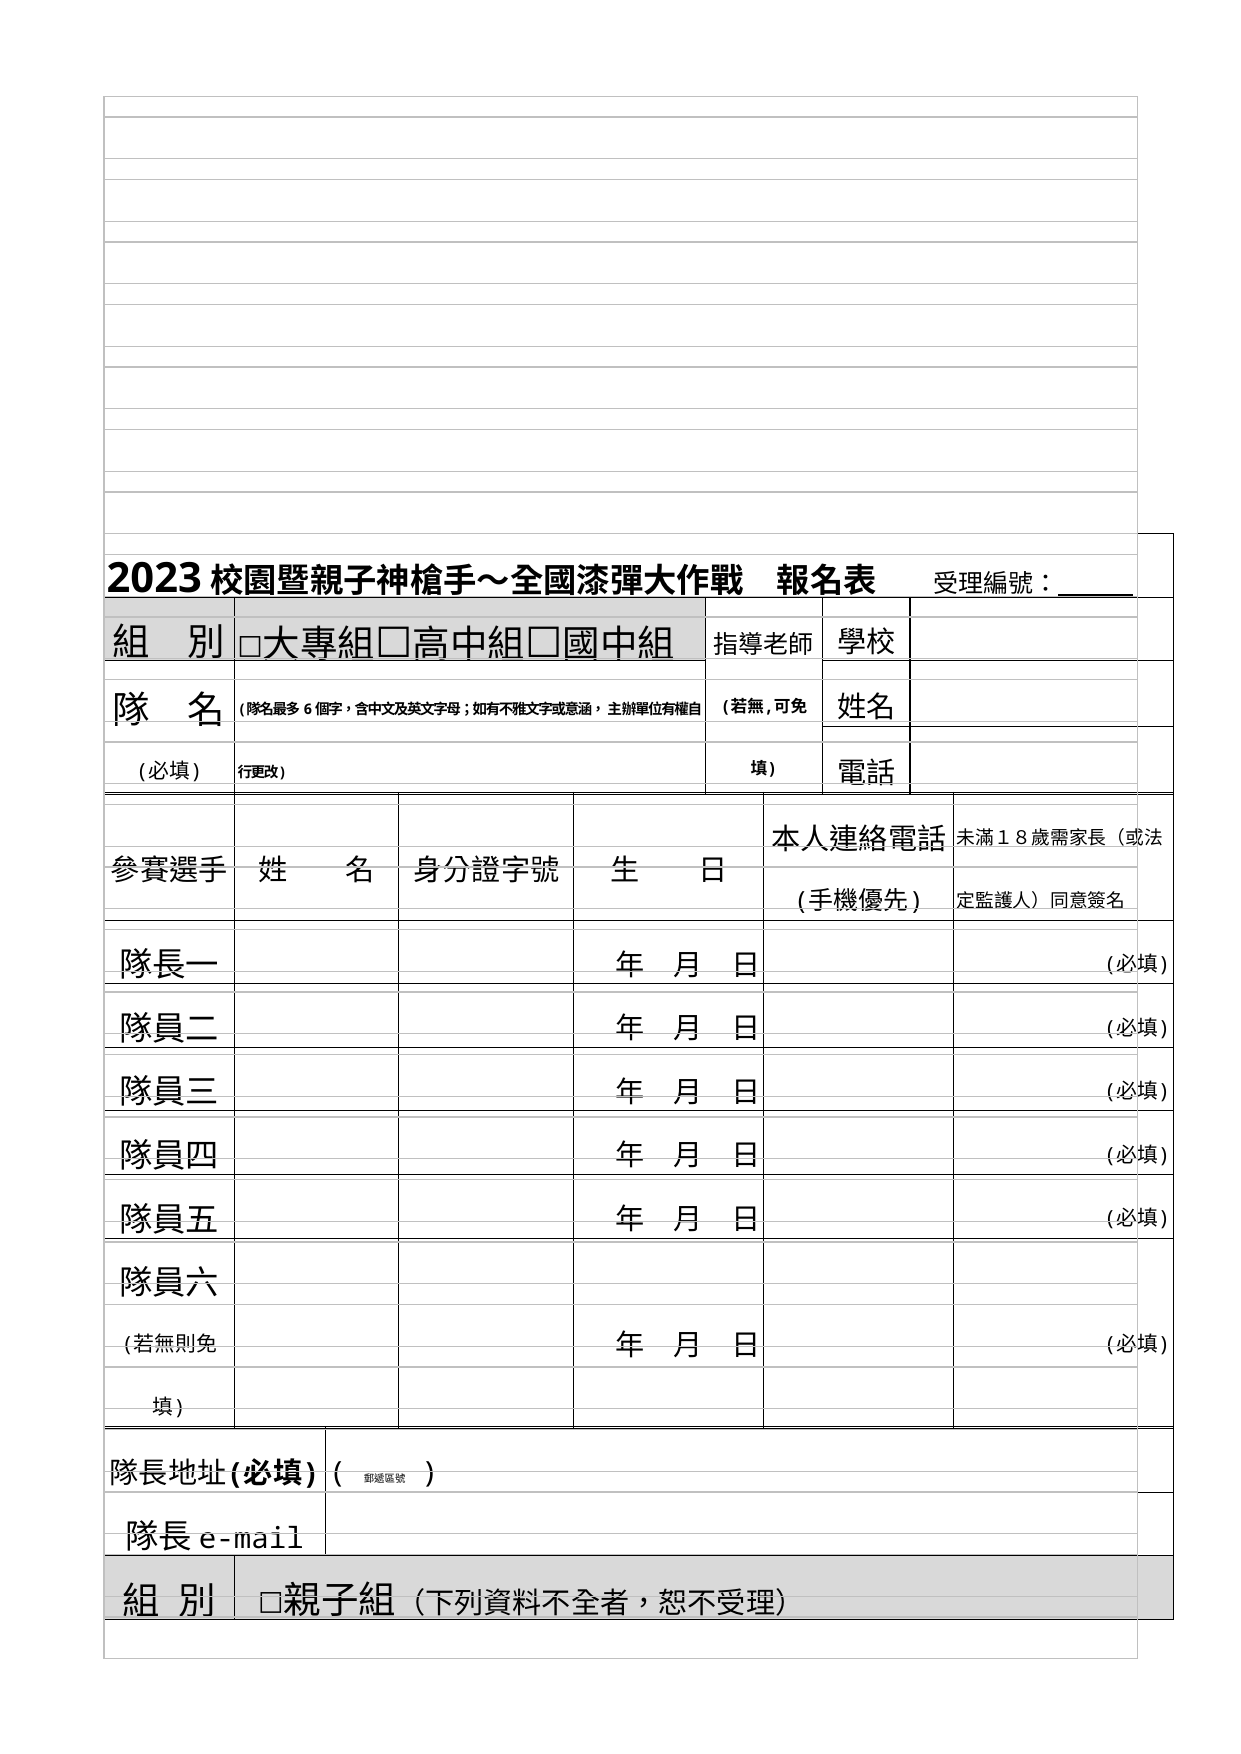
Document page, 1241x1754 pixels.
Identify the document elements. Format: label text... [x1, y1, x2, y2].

table_cell 身分證字號 [399, 847, 573, 866]
table_cell 年 月 日 [574, 1409, 763, 1426]
table_cell 年 月 日 [574, 1055, 763, 1096]
table_cell 隊員六 (若無則免填) [105, 1347, 234, 1366]
table_cell 未滿１８歲需家長（或法定監護人）同意簽名 [954, 868, 1137, 908]
table_cell 隊員五 [198, 1222, 208, 1229]
table_cell ☐親子組（下列資料不全者，恕不受理） [235, 1556, 1137, 1596]
table_cell [235, 661, 705, 679]
table_cell [764, 984, 953, 991]
table_cell [823, 598, 909, 616]
table_cell (必填) [954, 1118, 1137, 1158]
table_cell 姓 名 [235, 805, 398, 846]
table_header [1138, 534, 1173, 597]
table_cell [399, 1034, 573, 1047]
table_cell 組 別 [212, 1597, 234, 1616]
table_cell 組 別 [155, 1597, 186, 1616]
table_cell 隊 名 (必填) [105, 661, 234, 679]
table_cell [235, 1118, 398, 1158]
table_cell (必填) [954, 1048, 1137, 1054]
table_cell 隊長一 [124, 952, 129, 971]
table_cell [235, 1368, 398, 1408]
table_cell 隊員五 [105, 1180, 234, 1221]
table_cell 年 月 日 [738, 1209, 753, 1217]
table_cell 隊員四 [124, 1143, 129, 1158]
table_cell [399, 1347, 573, 1366]
table_cell 年 月 日 [574, 1175, 763, 1179]
table_cell 隊長一 [105, 921, 234, 929]
table_cell 參賽選手 [105, 909, 234, 920]
table_cell ☐親子組（下列資料不全者，恕不受理） [1138, 1556, 1173, 1619]
table_cell 隊長地址(必填) [105, 1472, 325, 1491]
table_cell [235, 1243, 398, 1283]
table_cell [326, 1493, 1137, 1533]
table_cell 年 月 日 [738, 1145, 753, 1153]
table_cell [399, 1180, 573, 1221]
table_cell 年 月 日 [574, 1347, 763, 1366]
table_cell [1138, 598, 1173, 660]
table_cell [706, 722, 822, 741]
table_cell 本人連絡電話(手機優先) [764, 795, 953, 804]
table_cell [764, 921, 953, 929]
table_cell (必填) [1138, 1111, 1173, 1174]
table_cell 隊 名 (必填) [105, 743, 234, 783]
table_cell 組 別 [105, 618, 234, 658]
table_cell [235, 1222, 398, 1237]
table_cell 組 別 [105, 1597, 140, 1616]
table_cell [235, 1305, 398, 1346]
table_cell 隊員四 [105, 1111, 234, 1116]
table_cell [706, 784, 822, 792]
table_cell 指導老師 [706, 618, 822, 658]
table_cell 年 月 日 [574, 1118, 763, 1158]
table_cell 年 月 日 [574, 1368, 763, 1408]
table_cell 隊 名 (必填) [105, 722, 234, 741]
table_cell [399, 1222, 573, 1237]
table_cell [764, 1034, 953, 1047]
table_cell [235, 930, 398, 971]
table_cell (必填) [954, 1409, 1137, 1426]
table_cell [706, 659, 822, 679]
table_cell [399, 984, 573, 991]
table_header 2023校園暨親子神槍手～全國漆彈大作戰 報名表 受理編號： [105, 555, 1137, 596]
table_cell (必填) [1138, 1239, 1173, 1426]
table_cell [764, 1048, 953, 1054]
table_cell [235, 972, 398, 983]
table_cell [764, 1097, 953, 1110]
table_cell (必填) [954, 1180, 1137, 1221]
table_cell [764, 1180, 953, 1221]
table_cell (必填) [1138, 1175, 1173, 1237]
table_cell [823, 661, 909, 679]
table_cell 年 月 日 [574, 1284, 763, 1304]
table_cell 生 日 [574, 868, 763, 908]
table_cell [764, 1284, 953, 1304]
table_cell (必填) [954, 1222, 1137, 1237]
table_cell 組 別 [184, 1587, 194, 1594]
table_cell 隊員四 [105, 1159, 234, 1174]
table_cell 組 別 [188, 1597, 209, 1616]
table_cell 組 別 [105, 1556, 234, 1596]
table_cell 隊員二 [105, 984, 234, 991]
table_cell 本人連絡電話(手機優先) [764, 805, 953, 846]
table_cell 生 日 [574, 847, 763, 866]
table_cell [235, 1180, 398, 1221]
table_cell [764, 1347, 953, 1366]
table_cell 本人連絡電話(手機優先) [764, 909, 953, 920]
table_cell (必填) [954, 1055, 1137, 1096]
table_cell (必填) [954, 930, 1137, 971]
table_cell [235, 1097, 398, 1110]
table_cell [399, 921, 573, 929]
table_cell [235, 1175, 398, 1179]
table_cell [764, 1159, 953, 1174]
table_cell 隊員二 [105, 993, 234, 1033]
table_cell (必填) [954, 984, 1137, 991]
table_cell [399, 1097, 573, 1110]
table_cell ☐親子組（下列資料不全者，恕不受理） [313, 1597, 338, 1616]
table_cell 身分證字號 [399, 909, 573, 920]
table_cell [235, 1048, 398, 1054]
table_cell 姓 名 [235, 795, 398, 804]
table_cell (必填) [954, 1159, 1137, 1174]
table_cell 姓 名 [235, 868, 398, 908]
table_cell [235, 1409, 398, 1426]
table_cell [764, 1222, 953, 1237]
table_cell 未滿１８歲需家長（或法定監護人）同意簽名 [954, 847, 1137, 866]
table_cell ☐親子組（下列資料不全者，恕不受理） [235, 1597, 292, 1616]
table_cell 年 月 日 [574, 1034, 763, 1047]
table_cell 生 日 [574, 795, 763, 804]
table_cell [399, 1111, 573, 1116]
table_cell [823, 784, 909, 792]
table_cell [764, 1111, 953, 1116]
table_cell [764, 1243, 953, 1283]
table_cell 參賽選手 [105, 847, 234, 866]
table_cell 隊員六 (若無則免填) [105, 1305, 234, 1346]
table_cell ( 郵遞區號 ) [326, 1430, 1137, 1471]
table_cell 隊員二 [124, 1016, 129, 1033]
table_cell [764, 1409, 953, 1426]
table_cell 隊員五 [124, 1207, 129, 1221]
table_cell [911, 784, 1137, 792]
table_cell [399, 1368, 573, 1408]
table_cell 隊員四 [105, 1118, 234, 1158]
table_cell 生 日 [705, 860, 720, 866]
table_cell 年 月 日 [574, 1222, 763, 1237]
table_cell [235, 1111, 398, 1116]
table_cell [1138, 727, 1173, 792]
table_cell 隊 名 (必填) [105, 680, 234, 721]
table_cell [399, 930, 573, 971]
table_cell [823, 727, 909, 741]
table_cell (必填) [954, 1111, 1137, 1116]
table_cell 隊員四 [206, 1144, 213, 1158]
table_cell [399, 1175, 573, 1179]
table_cell 未滿１８歲需家長（或法定監護人）同意簽名 [954, 805, 1137, 846]
table_cell (必填) [1138, 1048, 1173, 1110]
table_cell [1138, 1493, 1173, 1555]
table_cell 年 月 日 [574, 993, 763, 1033]
table_cell [399, 1118, 573, 1158]
table_cell ☐大專組☐高中組☐國中組 [235, 618, 705, 658]
table_cell 組 別 [143, 1587, 153, 1594]
table_cell 電話 [823, 743, 909, 783]
table_cell 隊員三 [105, 1097, 234, 1110]
table_cell [764, 993, 953, 1033]
table_cell [399, 1409, 573, 1426]
table_cell 隊長一 [105, 930, 234, 971]
table_cell (必填) [954, 1034, 1137, 1047]
table_cell 行更改) [235, 743, 705, 783]
table_cell 年 月 日 [574, 984, 763, 991]
table_cell [823, 722, 909, 726]
table_cell 隊長e-mail [105, 1534, 325, 1554]
table_cell ( 郵遞區號 ) [326, 1472, 1137, 1491]
table_cell 年 月 日 [574, 1243, 763, 1283]
table_cell 隊員三 [124, 1079, 129, 1096]
table_cell 年 月 日 [574, 1159, 763, 1174]
table_cell 身分證字號 [399, 795, 573, 804]
table_cell [911, 727, 1137, 741]
table_cell 年 月 日 [574, 1097, 763, 1110]
table_cell ( 郵遞區號 ) [1138, 1429, 1173, 1492]
table_cell [911, 722, 1137, 726]
table_cell [764, 930, 953, 971]
table_cell 姓 名 [353, 860, 364, 866]
table_cell [1138, 661, 1173, 726]
table_cell 生 日 [574, 805, 763, 846]
table_cell 姓 名 [235, 847, 398, 866]
table_cell [399, 1243, 573, 1283]
table_cell [235, 1159, 398, 1174]
table_cell 年 月 日 [574, 972, 763, 983]
table_cell [399, 1305, 573, 1346]
table_cell 參賽選手 [105, 805, 234, 846]
table_cell [706, 598, 822, 616]
table_cell ☐親子組（下列資料不全者，恕不受理） [418, 1597, 782, 1616]
table_cell [911, 680, 1137, 721]
table_cell 未滿１８歲需家長（或法定監護人）同意簽名 [1138, 795, 1173, 920]
table_cell [764, 1118, 953, 1158]
table_cell (必填) [1138, 921, 1173, 983]
table_cell 隊 名 (必填) [105, 784, 234, 792]
table_cell 本人連絡電話(手機優先) [764, 868, 953, 908]
table_cell (必填) [954, 972, 1137, 983]
table_cell 隊員六 (若無則免填) [105, 1284, 234, 1304]
table_cell [911, 598, 1137, 616]
table_cell 隊員三 [105, 1055, 234, 1096]
table_cell [235, 921, 398, 929]
table_cell 隊員三 [105, 1048, 234, 1054]
table_cell (必填) [954, 1347, 1137, 1366]
table_cell 隊長地址(必填) [105, 1430, 325, 1471]
table_cell [399, 972, 573, 983]
table_cell (必填) [954, 1097, 1137, 1110]
table_cell 組 別 [143, 1606, 153, 1614]
table_cell 年 月 日 [574, 1048, 763, 1054]
table_cell [911, 661, 1137, 679]
table_cell [235, 722, 705, 741]
table_cell 隊員五 [105, 1222, 234, 1237]
table_cell 組 別 [143, 1597, 153, 1604]
table_cell 隊員六 (若無則免填) [105, 1368, 234, 1408]
table_cell (必填) [954, 921, 1137, 929]
table_cell [764, 972, 953, 983]
table_cell (若無,可免 [706, 680, 822, 721]
table_cell [764, 1305, 953, 1346]
table_cell [235, 1284, 398, 1304]
table_cell [764, 1055, 953, 1096]
table_cell (必填) [954, 1243, 1137, 1283]
table_header [105, 534, 1137, 554]
table_cell 年 月 日 [574, 1305, 763, 1346]
table_cell 隊員二 [105, 1034, 234, 1047]
table_cell (必填) [954, 993, 1137, 1033]
table_cell [764, 1175, 953, 1179]
table_cell [911, 743, 1137, 783]
table_cell 學校 [823, 618, 909, 658]
table_cell 本人連絡電話(手機優先) [764, 847, 953, 866]
table_cell 身分證字號 [399, 805, 573, 846]
table_cell [911, 618, 1137, 658]
table_cell [764, 1368, 953, 1408]
table_cell (必填) [954, 1368, 1137, 1408]
table_cell 隊員四 [197, 1144, 204, 1158]
table_cell 年 月 日 [574, 1111, 763, 1116]
table_cell ☐親子組（下列資料不全者，恕不受理） [339, 1597, 422, 1616]
table_cell (必填) [1138, 984, 1173, 1047]
table_cell 姓 名 [357, 872, 369, 879]
table_cell 隊長一 [105, 972, 234, 983]
table_cell [399, 993, 573, 1033]
table_cell 填) [706, 743, 822, 783]
table_cell [326, 1534, 1137, 1554]
table_cell 年 月 日 [574, 921, 763, 929]
table_cell [235, 784, 705, 792]
table_cell 年 月 日 [574, 1180, 763, 1221]
table_cell [235, 1055, 398, 1096]
table_cell 姓 名 [235, 909, 398, 920]
table_cell 年 月 日 [738, 1335, 753, 1343]
table_cell 身分證字號 [399, 868, 573, 908]
table_cell [399, 1048, 573, 1054]
table_cell [235, 984, 398, 991]
table_cell (必填) [954, 1284, 1137, 1304]
table_cell 隊長e-mail [105, 1493, 325, 1533]
table_cell (隊名最多6個字，含中文及英文字母；如有不雅文字或意涵，主辦單位有權自 [235, 680, 705, 721]
table_cell [105, 598, 234, 616]
table_cell 年 月 日 [738, 1082, 753, 1090]
table_cell 隊員六 (若無則免填) [105, 1243, 234, 1283]
table_cell 參賽選手 [105, 795, 234, 804]
table_cell 未滿１８歲需家長（或法定監護人）同意簽名 [954, 795, 1137, 804]
table_cell 生 日 [705, 870, 720, 878]
table_cell 隊員五 [105, 1175, 234, 1179]
table_cell [399, 1159, 573, 1174]
table_cell [235, 993, 398, 1033]
table_cell 年 月 日 [574, 930, 763, 971]
table_cell 姓名 [823, 680, 909, 721]
table_cell [235, 1347, 398, 1366]
table_cell 參賽選手 [174, 868, 183, 879]
table_cell ☐親子組（下列資料不全者，恕不受理） [778, 1597, 1137, 1616]
table_cell 隊員四 [190, 1144, 197, 1158]
table_cell [399, 1055, 573, 1096]
table_cell (必填) [954, 1305, 1137, 1346]
table_cell 參賽選手 [105, 868, 234, 908]
table_cell 隊員四 [190, 1159, 213, 1164]
table_cell (必填) [954, 1175, 1137, 1179]
table_cell 隊員六 (若無則免填) [105, 1409, 234, 1426]
table_cell 組 別 [183, 1603, 194, 1616]
table_cell [235, 1034, 398, 1047]
table_cell [235, 598, 705, 616]
table_cell 年 月 日 [738, 955, 753, 963]
table_cell 生 日 [574, 909, 763, 920]
table_cell 年 月 日 [738, 1018, 753, 1026]
table_cell 未滿１８歲需家長（或法定監護人）同意簽名 [954, 909, 1137, 920]
table_cell [399, 1284, 573, 1304]
